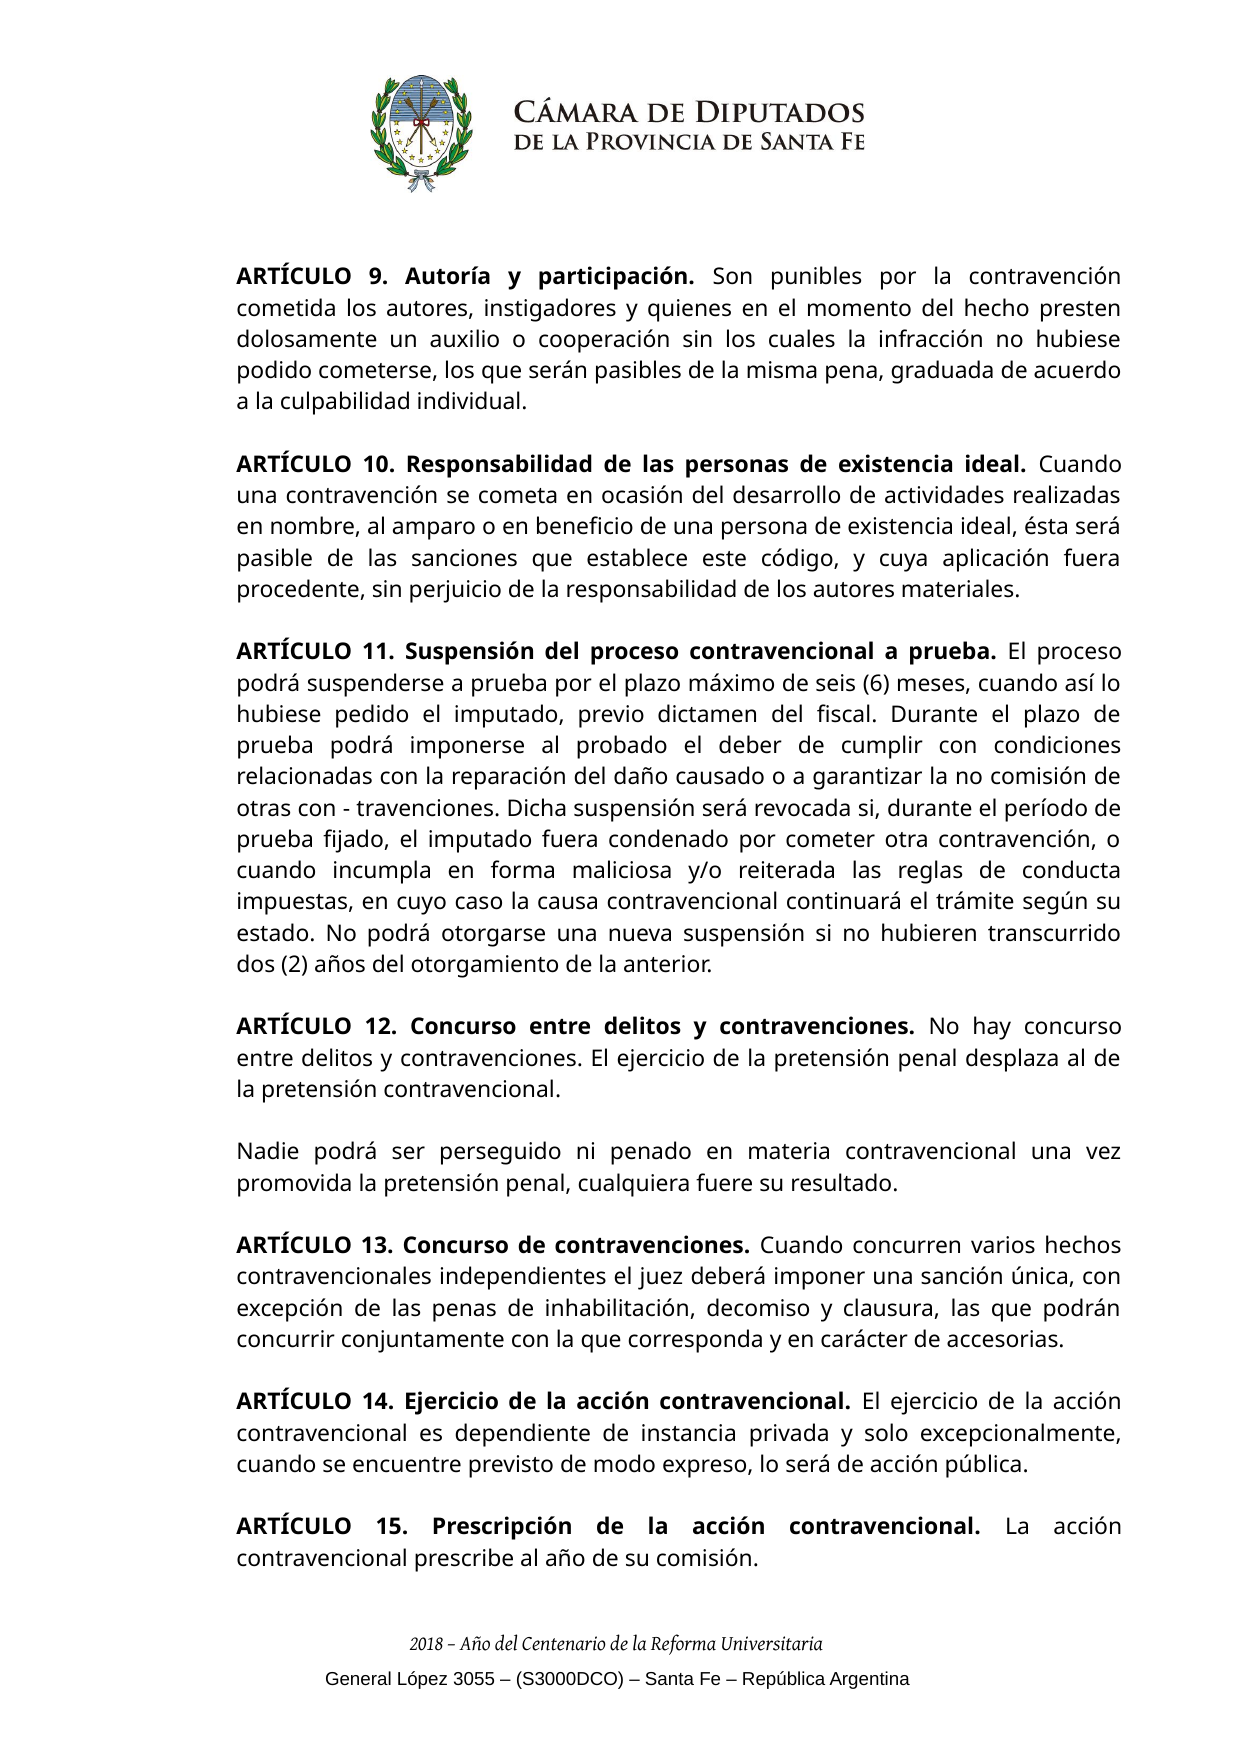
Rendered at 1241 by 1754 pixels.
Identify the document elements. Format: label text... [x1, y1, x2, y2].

text ARTÍCULO 10. Responsabilidad de las personas de existencia ideal. Cuando una contravención se cometa en ocasión del desarrollo de actividades realizadas en nombre, al amparo o en beneficio de una persona de existencia ideal, ésta será pasible de las sanciones que establece este código, y cuya aplicación fuera procedente, sin perjuicio de la responsabilidad de los autores materiales. [236, 448, 1122, 604]
text ARTÍCULO 13. Concurso de contravenciones. Cuando concurren varios hechos contravencionales independientes el juez deberá imponer una sanción única, con excepción de las penas de inhabilitación, decomiso y clausura, las que podrán concurrir conjuntamente con la que corresponda y en carácter de accesorias. [236, 1229, 1122, 1354]
text ARTÍCULO 12. Concurso entre delitos y contravenciones. No hay concurso entre delitos y contravenciones. El ejercicio de la pretensión penal desplaza al de la pretensión contravencional. [236, 1010, 1122, 1104]
text ARTÍCULO 11. Suspensión del proceso contravencional a prueba. El proceso podrá suspenderse a prueba por el plazo máximo de seis (6) meses, cuando así lo hubiese pedido el imputado, previo dictamen del fiscal. Durante el plazo de prueba podrá imponerse al probado el deber de cumplir con condiciones relacionadas con la reparación del daño causado o a garantizar la no comisión de otras con - travenciones. Dicha suspensión será revocada si, durante el período de prueba fijado, el imputado fuera condenado por cometer otra contravención, o cuando incumpla en forma maliciosa y/o reiterada las reglas de conducta impuestas, en cuyo caso la causa contravencional continuará el trámite según su estado. No podrá otorgarse una nueva suspensión si no hubieren transcurrido dos (2) años del otorgamiento de la anterior. [236, 635, 1122, 979]
picture [370, 75, 865, 197]
text ARTÍCULO 14. Ejercicio de la acción contravencional. El ejercicio de la acción contravencional es dependiente de instancia privada y solo excepcionalmente, cuando se encuentre previsto de modo expreso, lo será de acción pública. [236, 1385, 1122, 1479]
text Nadie podrá ser perseguido ni penado en materia contravencional una vez promovida la pretensión penal, cualquiera fuere su resultado. [236, 1135, 1122, 1198]
text ARTÍCULO 15. Prescripción de la acción contravencional. La acción contravencional prescribe al año de su comisión. [236, 1510, 1122, 1573]
text ARTÍCULO 9. Autoría y participación. Son punibles por la contravención cometida los autores, instigadores y quienes en el momento del hecho presten dolosamente un auxilio o cooperación sin los cuales la infracción no hubiese podido cometerse, los que serán pasibles de la misma pena, graduada de acuerdo a la culpabilidad individual. [236, 260, 1122, 416]
